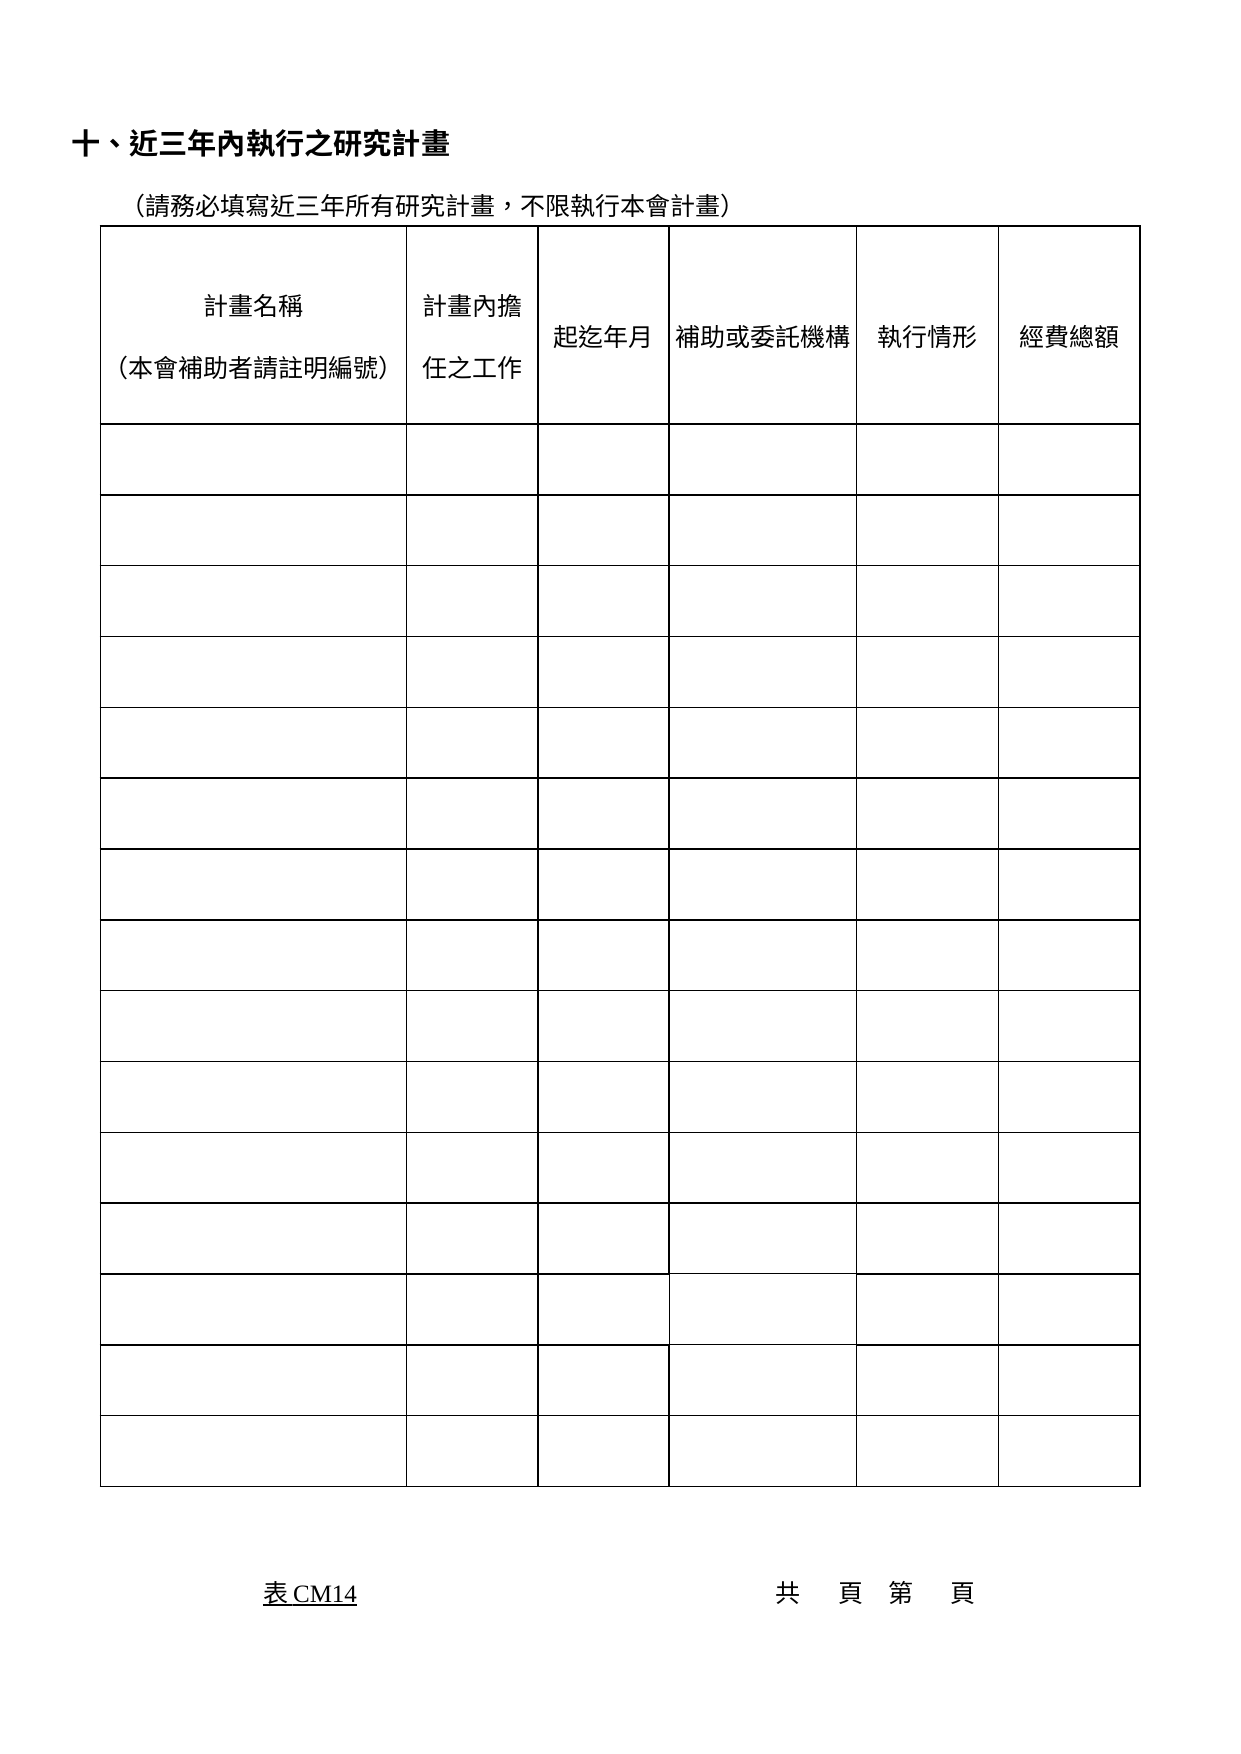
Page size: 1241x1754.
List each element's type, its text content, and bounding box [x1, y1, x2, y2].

table_cell [857, 850, 998, 919]
table_cell [101, 991, 406, 1061]
table_cell [101, 566, 406, 636]
table_cell [101, 496, 406, 565]
table_cell [670, 1204, 856, 1273]
table_cell [407, 921, 537, 990]
table_cell [101, 1133, 406, 1202]
table_cell [999, 779, 1139, 848]
table_cell [670, 637, 856, 706]
table_cell [857, 1346, 998, 1415]
table_cell [539, 566, 668, 636]
table_cell [407, 637, 537, 706]
table_cell [999, 496, 1139, 565]
table_cell [857, 921, 998, 990]
table_cell [999, 1416, 1139, 1486]
table_cell [101, 1346, 406, 1415]
table_cell [101, 850, 406, 919]
text （請務必填寫近三年所有研究計畫，不限執行本會計畫） [95, 163, 1169, 225]
table_cell [101, 1416, 406, 1486]
table_cell [857, 1133, 998, 1202]
table_cell [539, 779, 668, 848]
table_cell [407, 425, 537, 494]
table_cell [999, 425, 1139, 494]
table_cell [999, 991, 1139, 1061]
table_cell [999, 1275, 1139, 1344]
table_cell [670, 708, 856, 777]
table_cell [857, 496, 998, 565]
table_cell [857, 708, 998, 777]
table_cell [407, 496, 537, 565]
table_cell [999, 708, 1139, 777]
table_cell [857, 566, 998, 636]
table_cell [999, 637, 1139, 706]
table_cell [670, 850, 856, 919]
table_cell [857, 991, 998, 1061]
table_cell [999, 1346, 1139, 1415]
table_cell [539, 1346, 668, 1415]
table_header 計畫名稱 （本會補助者請註明編號） [101, 227, 406, 423]
text 表CM14 共 頁 第 頁 [52, 1549, 1186, 1612]
table_cell [101, 425, 406, 494]
table_cell [857, 425, 998, 494]
table_cell [999, 1062, 1139, 1131]
table_cell [670, 1274, 856, 1344]
table_header 執行情形 [857, 227, 998, 423]
table_cell [539, 425, 668, 494]
table_cell [857, 1204, 998, 1273]
table_cell [999, 566, 1139, 636]
table_cell [101, 1275, 406, 1344]
table_cell [670, 1345, 856, 1415]
table_cell [857, 1416, 998, 1486]
table_cell [670, 921, 856, 990]
table_header 補助或委託機構 [670, 227, 856, 423]
table_cell [407, 1133, 537, 1202]
table_cell [101, 921, 406, 990]
table_cell [407, 1416, 537, 1486]
table_cell [539, 1416, 668, 1486]
table_cell [539, 1204, 668, 1273]
table_cell [670, 1416, 856, 1486]
table_cell [539, 708, 668, 777]
table_cell [539, 850, 668, 919]
table_cell [407, 1204, 537, 1273]
table_header 起迄年月 [539, 227, 668, 423]
table_cell [857, 1062, 998, 1131]
table_cell [539, 496, 668, 565]
table_cell [407, 1275, 537, 1344]
table_cell [539, 1133, 668, 1202]
table_cell [539, 1062, 668, 1131]
table_cell [539, 921, 668, 990]
table_cell [670, 991, 856, 1061]
table_cell [407, 566, 537, 636]
table_cell [670, 425, 856, 494]
table_cell [670, 566, 856, 636]
table_cell [101, 708, 406, 777]
table_cell [407, 850, 537, 919]
table_cell [857, 637, 998, 706]
table_cell [101, 1204, 406, 1273]
table_cell [101, 637, 406, 706]
table_cell [999, 1133, 1139, 1202]
table_cell [670, 779, 856, 848]
table_cell [999, 1204, 1139, 1273]
table_cell [857, 779, 998, 848]
table_cell [407, 1062, 537, 1131]
table_cell [407, 1346, 537, 1415]
table_cell [999, 921, 1139, 990]
table_cell [539, 637, 668, 706]
text 十、近三年內執行之研究計畫 [71, 100, 1169, 163]
table_cell [101, 779, 406, 848]
table_cell [407, 708, 537, 777]
table_header 計畫內擔 任之工作 [407, 227, 537, 423]
table_cell [407, 991, 537, 1061]
table_cell [999, 850, 1139, 919]
table_cell [857, 1275, 998, 1344]
table_cell [539, 991, 668, 1061]
table_cell [670, 1062, 856, 1131]
table_cell [670, 496, 856, 565]
table_cell [101, 1062, 406, 1131]
table_header 經費總額 [999, 227, 1139, 423]
table_cell [407, 779, 537, 848]
table_cell [670, 1133, 856, 1202]
table_cell [539, 1275, 669, 1344]
